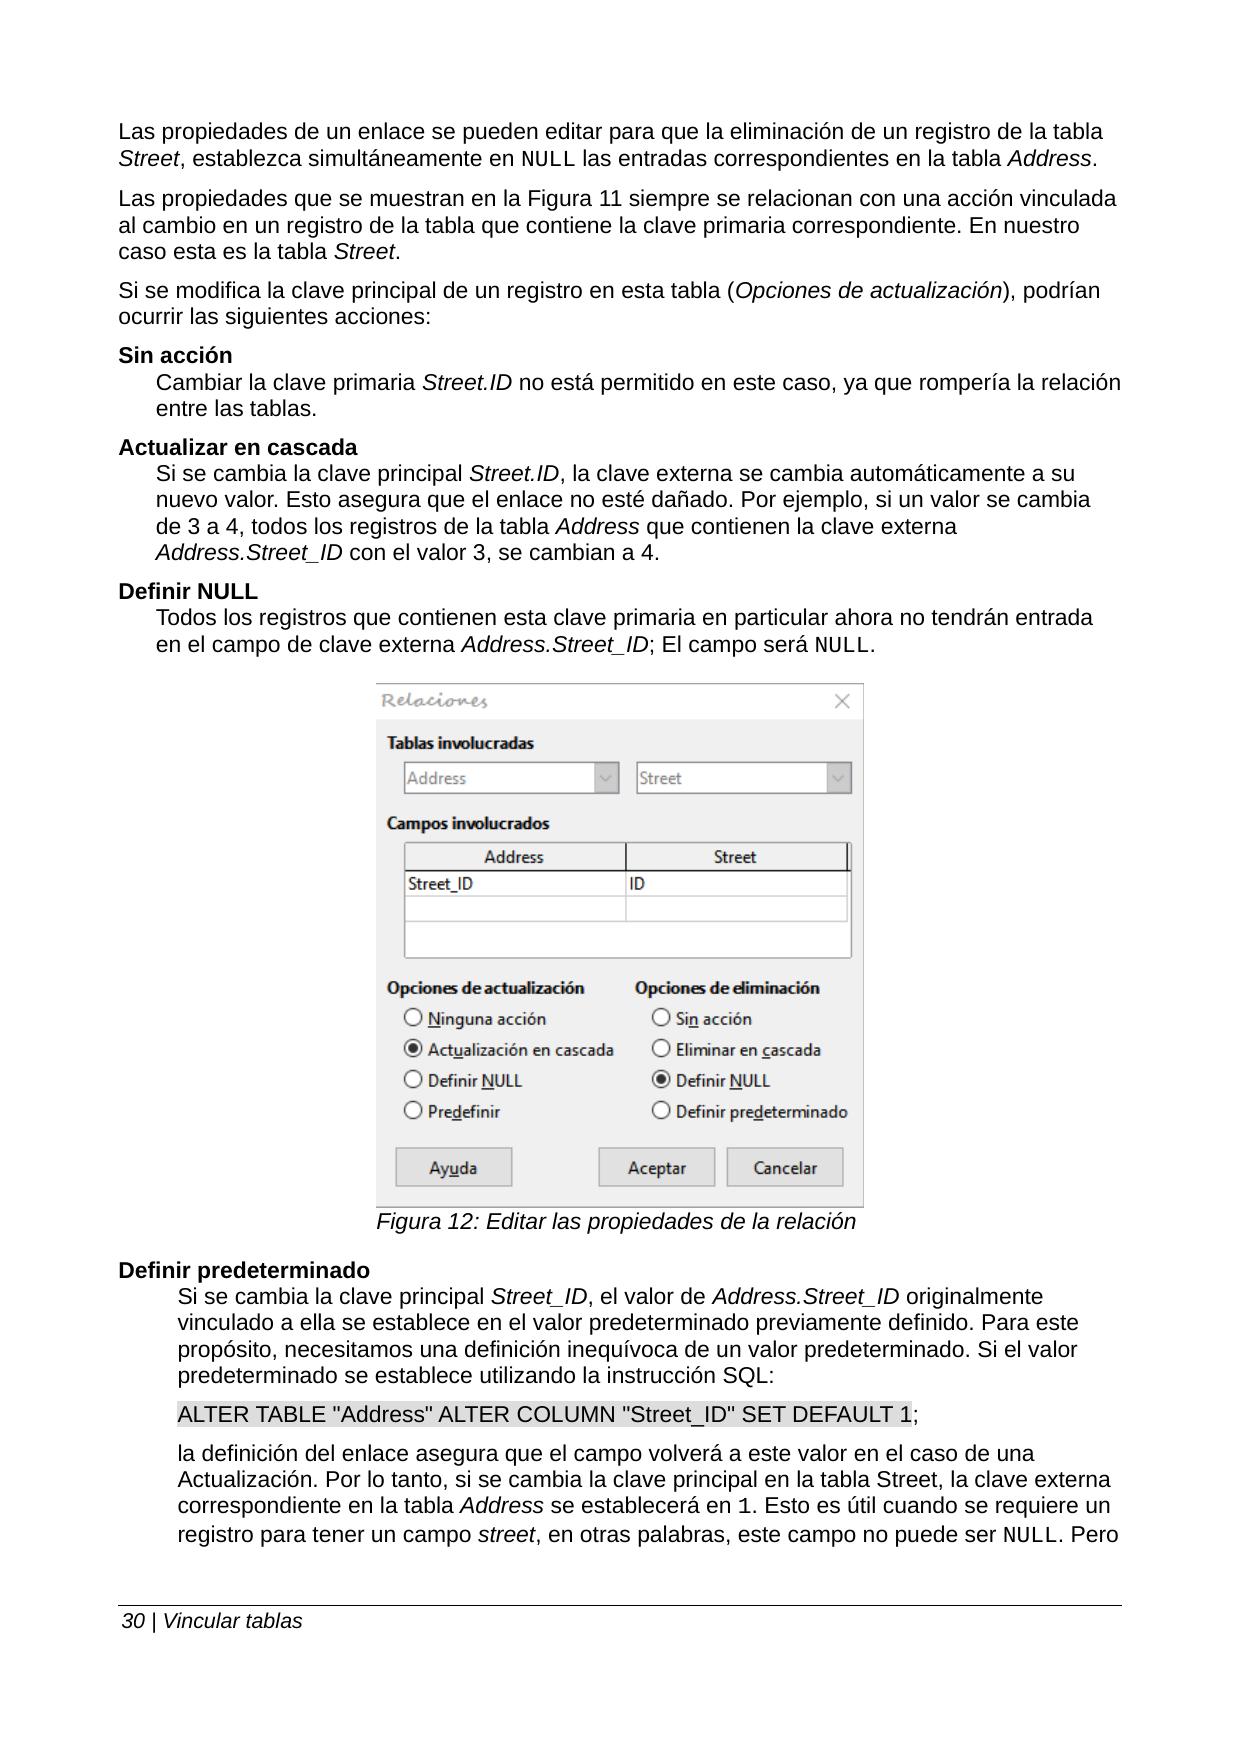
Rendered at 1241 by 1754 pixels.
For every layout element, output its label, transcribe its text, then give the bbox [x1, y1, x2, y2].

text Actualizar en cascada [118, 434, 1122, 460]
text Si se cambia la clave principal Street_ID, el valor de Address.Street_ID originalmente vinculado a ella se establece en el valor predeterminado previamente definido. Para este propósito, necesitamos una definición inequívoca de un valor predeterminado. Si el valor predeterminado se establece utilizando la instrucción SQL: [177, 1283, 1122, 1388]
text Definir predeterminado [118, 1257, 1122, 1283]
text Cambiar la clave primaria Street.ID no está permitido en este caso, ya que rompería la relación entre las tablas. [156, 368, 1122, 421]
text Todos los registros que contienen esta clave primaria en particular ahora no tendrán entrada en el campo de clave externa Address.Street_ID; El campo será NULL. [156, 604, 1122, 659]
picture [376, 683, 864, 1208]
text Si se cambia la clave principal Street.ID, la clave externa se cambia automáticamente a su nuevo valor. Esto asegura que el enlace no esté dañado. Por ejemplo, si un valor se cambia de 3 a 4, todos los registros de la tabla Address que contienen la clave externa Address.Street_ID con el valor 3, se cambian a 4. [156, 460, 1122, 565]
text Sin acción [118, 342, 1122, 368]
text Figura 12: Editar las propiedades de la relación [376, 1208, 864, 1234]
text la definición del enlace asegura que el campo volverá a este valor en el caso de una Actualización. Por lo tanto, si se cambia la clave principal en la tabla Street, la clave externa correspondiente en la tabla Address se establecerá en 1. Esto es útil cuando se requiere un registro para tener un campo street, en otras palabras, este campo no puede ser NULL. Pero [177, 1440, 1122, 1549]
text ALTER TABLE "Address" ALTER COLUMN "Street_ID" SET DEFAULT 1; [912, 1401, 1122, 1427]
text Si se modifica la clave principal de un registro en esta tabla (Opciones de actualización), podrían ocurrir las siguientes acciones: [118, 277, 1122, 329]
text Definir NULL [118, 578, 1122, 604]
text Las propiedades que se muestran en la Figura 11 siempre se relacionan con una acción vinculada al cambio en un registro de la tabla que contiene la clave primaria correspondiente. En nuestro caso esta es la tabla Street. [118, 185, 1122, 264]
text Las propiedades de un enlace se pueden editar para que la eliminación de un registro de la tabla Street, establezca simultáneamente en NULL las entradas correspondientes en la tabla Address. [118, 118, 1122, 173]
